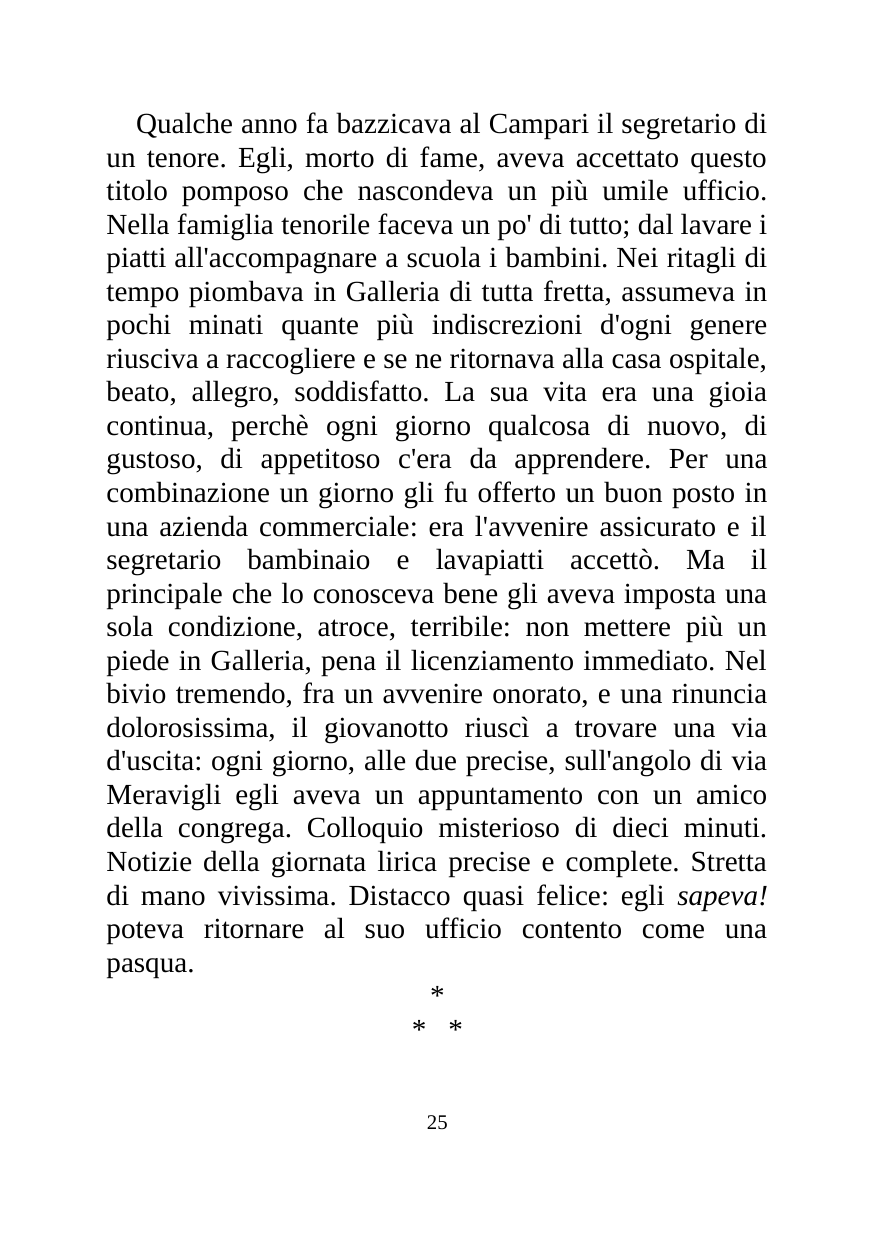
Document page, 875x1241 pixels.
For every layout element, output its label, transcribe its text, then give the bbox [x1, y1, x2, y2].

text * * * [106, 978, 768, 1045]
text Qualche anno fa bazzicava al Campari il segretario di un tenore. Egli, morto di fame, aveva accettato questo titolo pomposo che nascondeva un più umile ufficio. Nella famiglia tenorile faceva un po' di tutto; dal lavare i piatti all'accompagnare a scuola i bambini. Nei ritagli di tempo piombava in Galleria di tutta fretta, assumeva in pochi minati quante più indiscrezioni d'ogni genere riusciva a raccogliere e se ne ritornava alla casa ospitale, beato, allegro, soddisfatto. La sua vita era una gioia continua, perchè ogni giorno qualcosa di nuovo, di gustoso, di appetitoso c'era da apprendere. Per una combinazione un giorno gli fu offerto un buon posto in una azienda commerciale: era l'avvenire assicurato e il segretario bambinaio e lavapiatti accettò. Ma il principale che lo conosceva bene gli aveva imposta una sola condizione, atroce, terribile: non mettere più un piede in Galleria, pena il licenziamento immediato. Nel bivio tremendo, fra un avvenire onorato, e una rinuncia dolorosissima, il giovanotto riuscì a trovare una via d'uscita: ogni giorno, alle due precise, sull'angolo di via Meravigli egli aveva un appuntamento con un amico della congrega. Colloquio misterioso di dieci minuti. Notizie della giornata lirica precise e complete. Stretta di mano vivissima. Distacco quasi felice: egli sapeva! poteva ritornare al suo ufficio contento come una pasqua. [106, 106, 768, 978]
